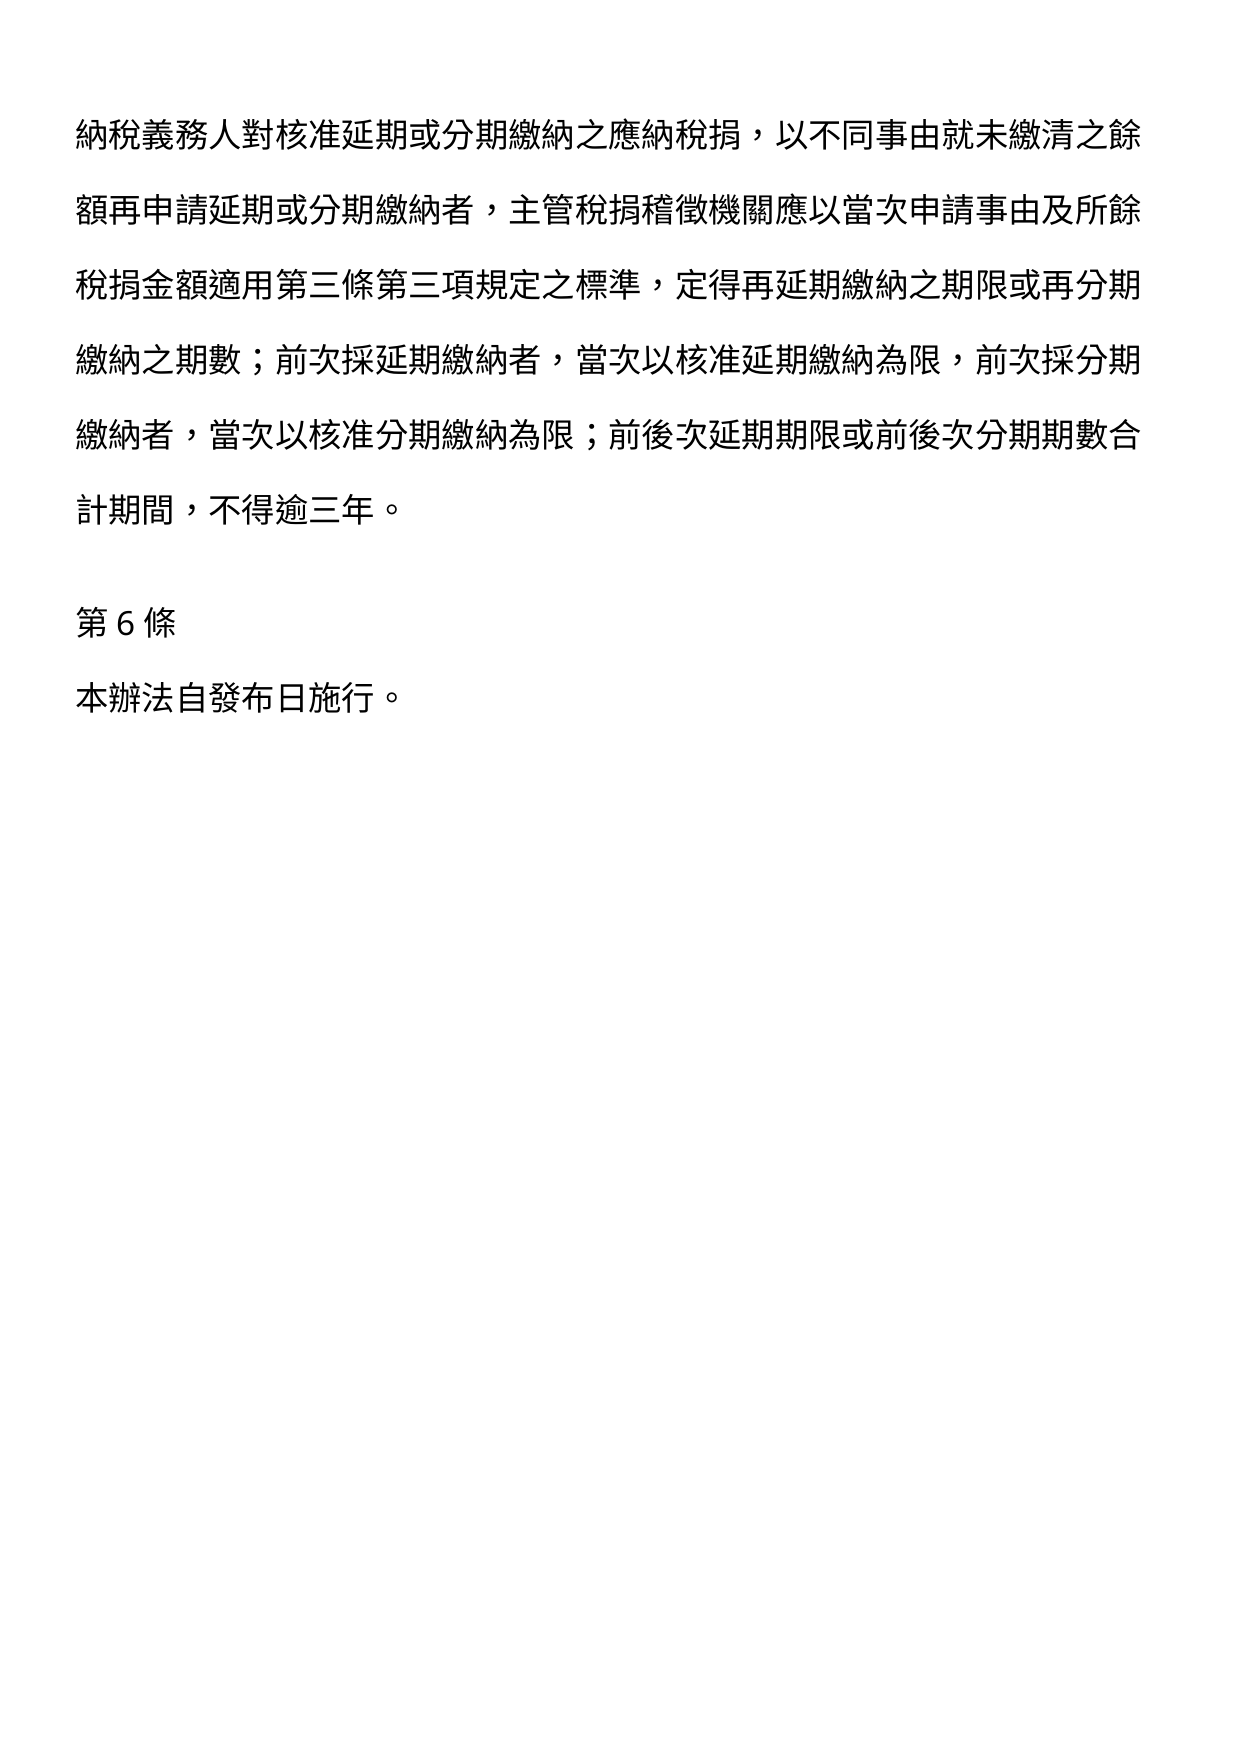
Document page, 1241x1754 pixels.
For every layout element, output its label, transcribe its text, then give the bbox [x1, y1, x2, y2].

text 第 6 條 [75, 577, 1165, 652]
text 本辦法自發布日施行。 [75, 652, 1165, 727]
text 計期間，不得逾三年。 [75, 464, 1165, 539]
text 繳納之期數；前次採延期繳納者，當次以核准延期繳納為限，前次採分期 [75, 314, 1165, 389]
text 額再申請延期或分期繳納者，主管稅捐稽徵機關應以當次申請事由及所餘 [75, 164, 1165, 239]
text 稅捐金額適用第三條第三項規定之標準，定得再延期繳納之期限或再分期 [75, 239, 1165, 314]
text 納稅義務人對核准延期或分期繳納之應納稅捐，以不同事由就未繳清之餘 [75, 89, 1165, 164]
text 繳納者，當次以核准分期繳納為限；前後次延期期限或前後次分期期數合 [75, 389, 1165, 464]
